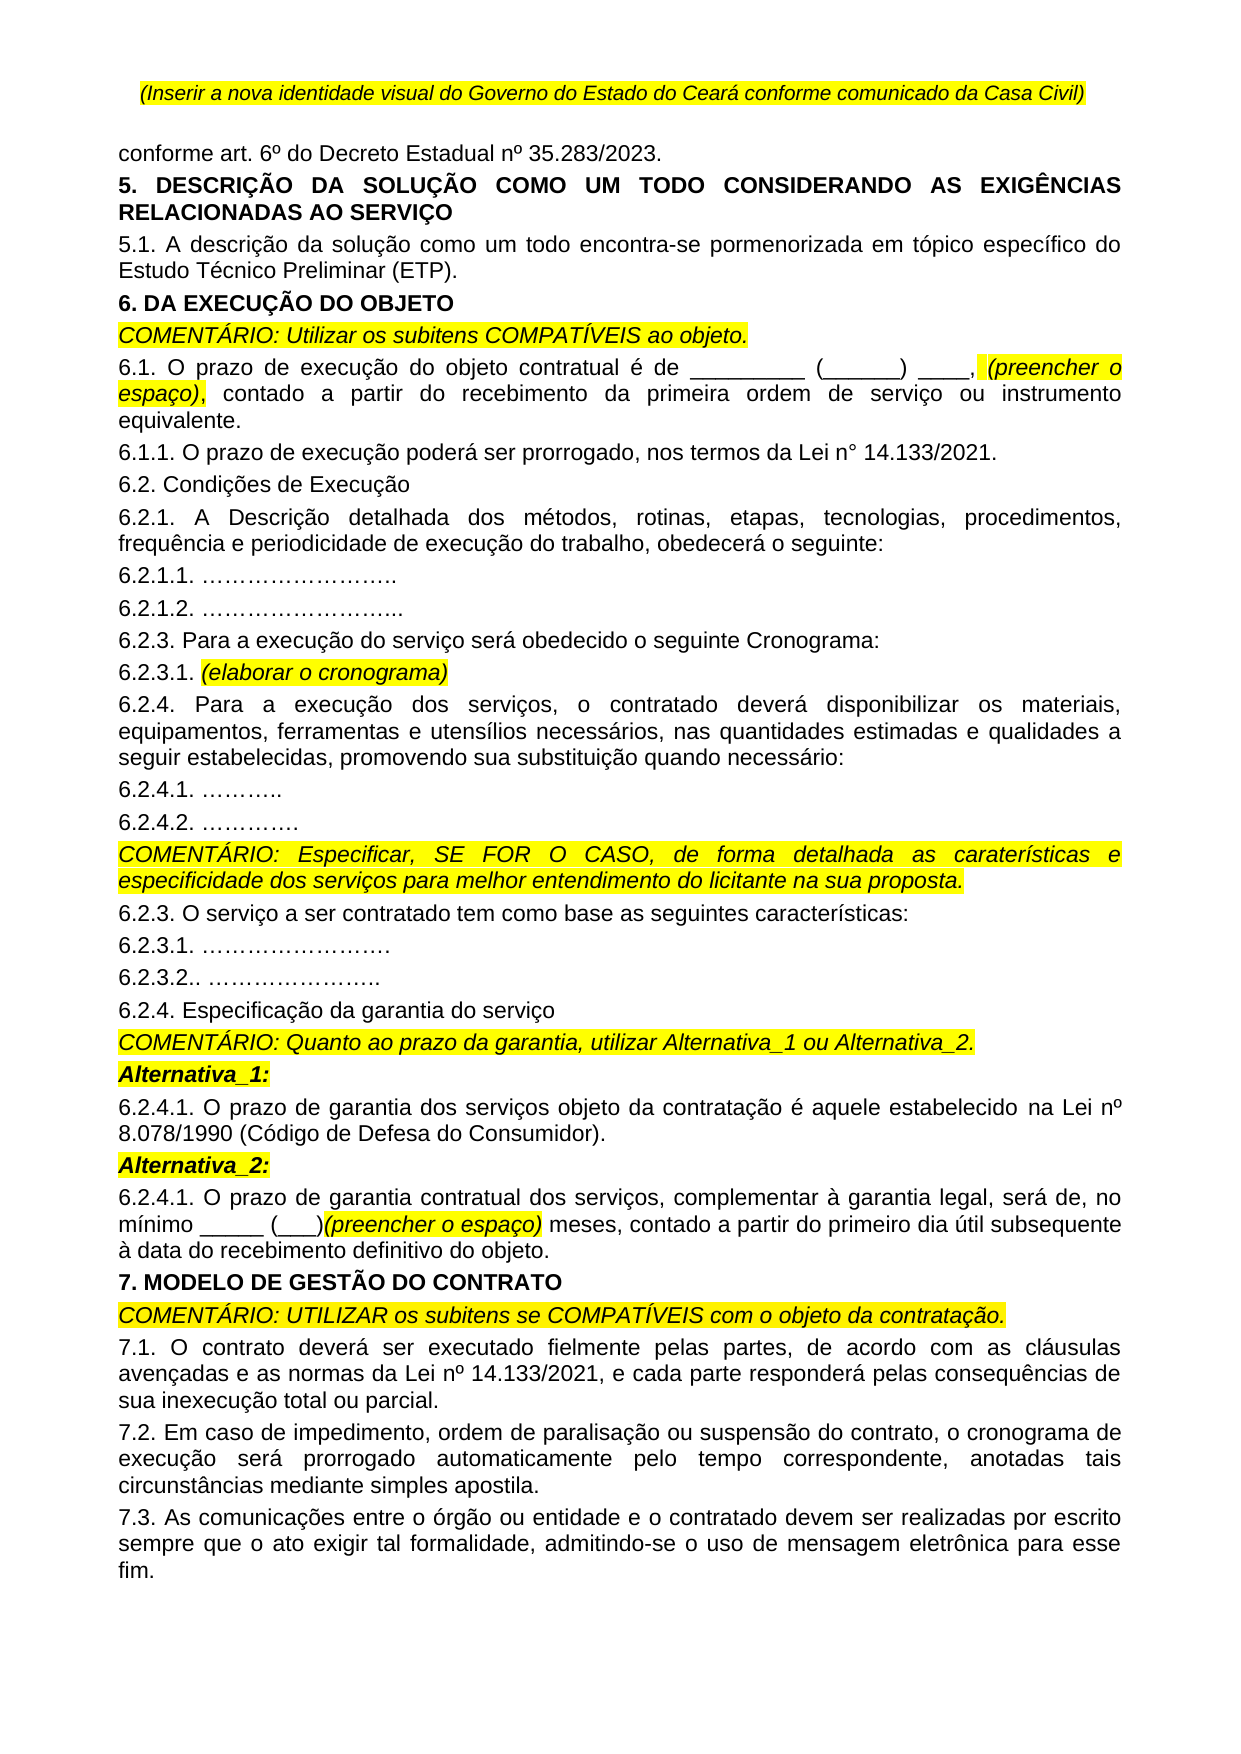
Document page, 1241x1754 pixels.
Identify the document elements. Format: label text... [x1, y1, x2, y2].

text COMENTÁRIO: Especificar, SE FOR O CASO, de forma detalhada as caraterísticas e especificidade dos serviços para melhor entendimento do licitante na sua proposta. [118, 841, 1122, 894]
text 6.2.4.1. O prazo de garantia contratual dos serviços, complementar à garantia legal, será de, no mínimo _____ (___)(preencher o espaço) meses, contado a partir do primeiro dia útil subsequente à data do recebimento definitivo do objeto. [118, 1184, 1122, 1263]
text 6.2.4.2. …………. [118, 809, 1122, 835]
text 5. DESCRIÇÃO DA SOLUÇÃO COMO UM TODO CONSIDERANDO AS EXIGÊNCIAS RELACIONADAS AO SERVIÇO [118, 172, 1122, 225]
text 6.2. Condições de Execução [118, 471, 1122, 498]
text COMENTÁRIO: UTILIZAR os subitens se COMPATÍVEIS com o objeto da contratação. [118, 1302, 1122, 1328]
text 6.1. O prazo de execução do objeto contratual é de _________ (______) ____, (preencher o espaço), contado a partir do recebimento da primeira ordem de serviço ou instrumento equivalente. [118, 354, 1122, 433]
text conforme art. 6º do Decreto Estadual nº 35.283/2023. [118, 140, 1122, 166]
text 7.2. Em caso de impedimento, ordem de paralisação ou suspensão do contrato, o cronograma de execução será prorrogado automaticamente pelo tempo correspondente, anotadas tais circunstâncias mediante simples apostila. [118, 1419, 1122, 1498]
text 6.2.4.1. ……….. [118, 776, 1122, 803]
text 5.1. A descrição da solução como um todo encontra-se pormenorizada em tópico específico do Estudo Técnico Preliminar (ETP). [118, 231, 1122, 283]
text 6.2.4. Especificação da garantia do serviço [118, 997, 1122, 1023]
text 6.2.1. A Descrição detalhada dos métodos, rotinas, etapas, tecnologias, procedimentos, frequência e periodicidade de execução do trabalho, obedecerá o seguinte: [118, 504, 1122, 556]
text 6.2.1.2. ……………………... [118, 594, 1122, 621]
text COMENTÁRIO: Utilizar os subitens COMPATÍVEIS ao objeto. [118, 322, 1122, 348]
text 6.2.3. O serviço a ser contratado tem como base as seguintes características: [118, 900, 1122, 926]
text 6. DA EXECUÇÃO DO OBJETO [118, 289, 1122, 316]
text 6.2.3.2.. ………………….. [118, 964, 1122, 991]
text 6.2.4.1. O prazo de garantia dos serviços objeto da contratação é aquele estabelecido na Lei nº 8.078/1990 (Código de Defesa do Consumidor). [118, 1093, 1122, 1146]
text 6.1.1. O prazo de execução poderá ser prorrogado, nos termos da Lei n° 14.133/2021. [118, 439, 1122, 465]
text 6.2.3. Para a execução do serviço será obedecido o seguinte Cronograma: [118, 627, 1122, 653]
text COMENTÁRIO: Quanto ao prazo da garantia, utilizar Alternativa_1 ou Alternativa_2. [118, 1029, 1122, 1055]
text 7.3. As comunicações entre o órgão ou entidade e o contratado devem ser realizadas por escrito sempre que o ato exigir tal formalidade, admitindo-se o uso de mensagem eletrônica para esse fim. [118, 1504, 1122, 1583]
text 6.2.3.1. ……………………. [118, 932, 1122, 958]
text 6.2.4. Para a execução dos serviços, o contratado deverá disponibilizar os materiais, equipamentos, ferramentas e utensílios necessários, nas quantidades estimadas e qualidades a seguir estabelecidas, promovendo sua substituição quando necessário: [118, 691, 1122, 771]
text 7.1. O contrato deverá ser executado fielmente pelas partes, de acordo com as cláusulas avençadas e as normas da Lei nº 14.133/2021, e cada parte responderá pelas consequências de sua inexecução total ou parcial. [118, 1334, 1122, 1413]
text Alternativa_2: [118, 1152, 1122, 1178]
text Alternativa_1: [118, 1061, 1122, 1087]
text 6.2.3.1. (elaborar o cronograma) [118, 659, 1122, 686]
text 6.2.1.1. …………………….. [118, 562, 1122, 589]
text 7. MODELO DE GESTÃO DO CONTRATO [118, 1269, 1122, 1296]
